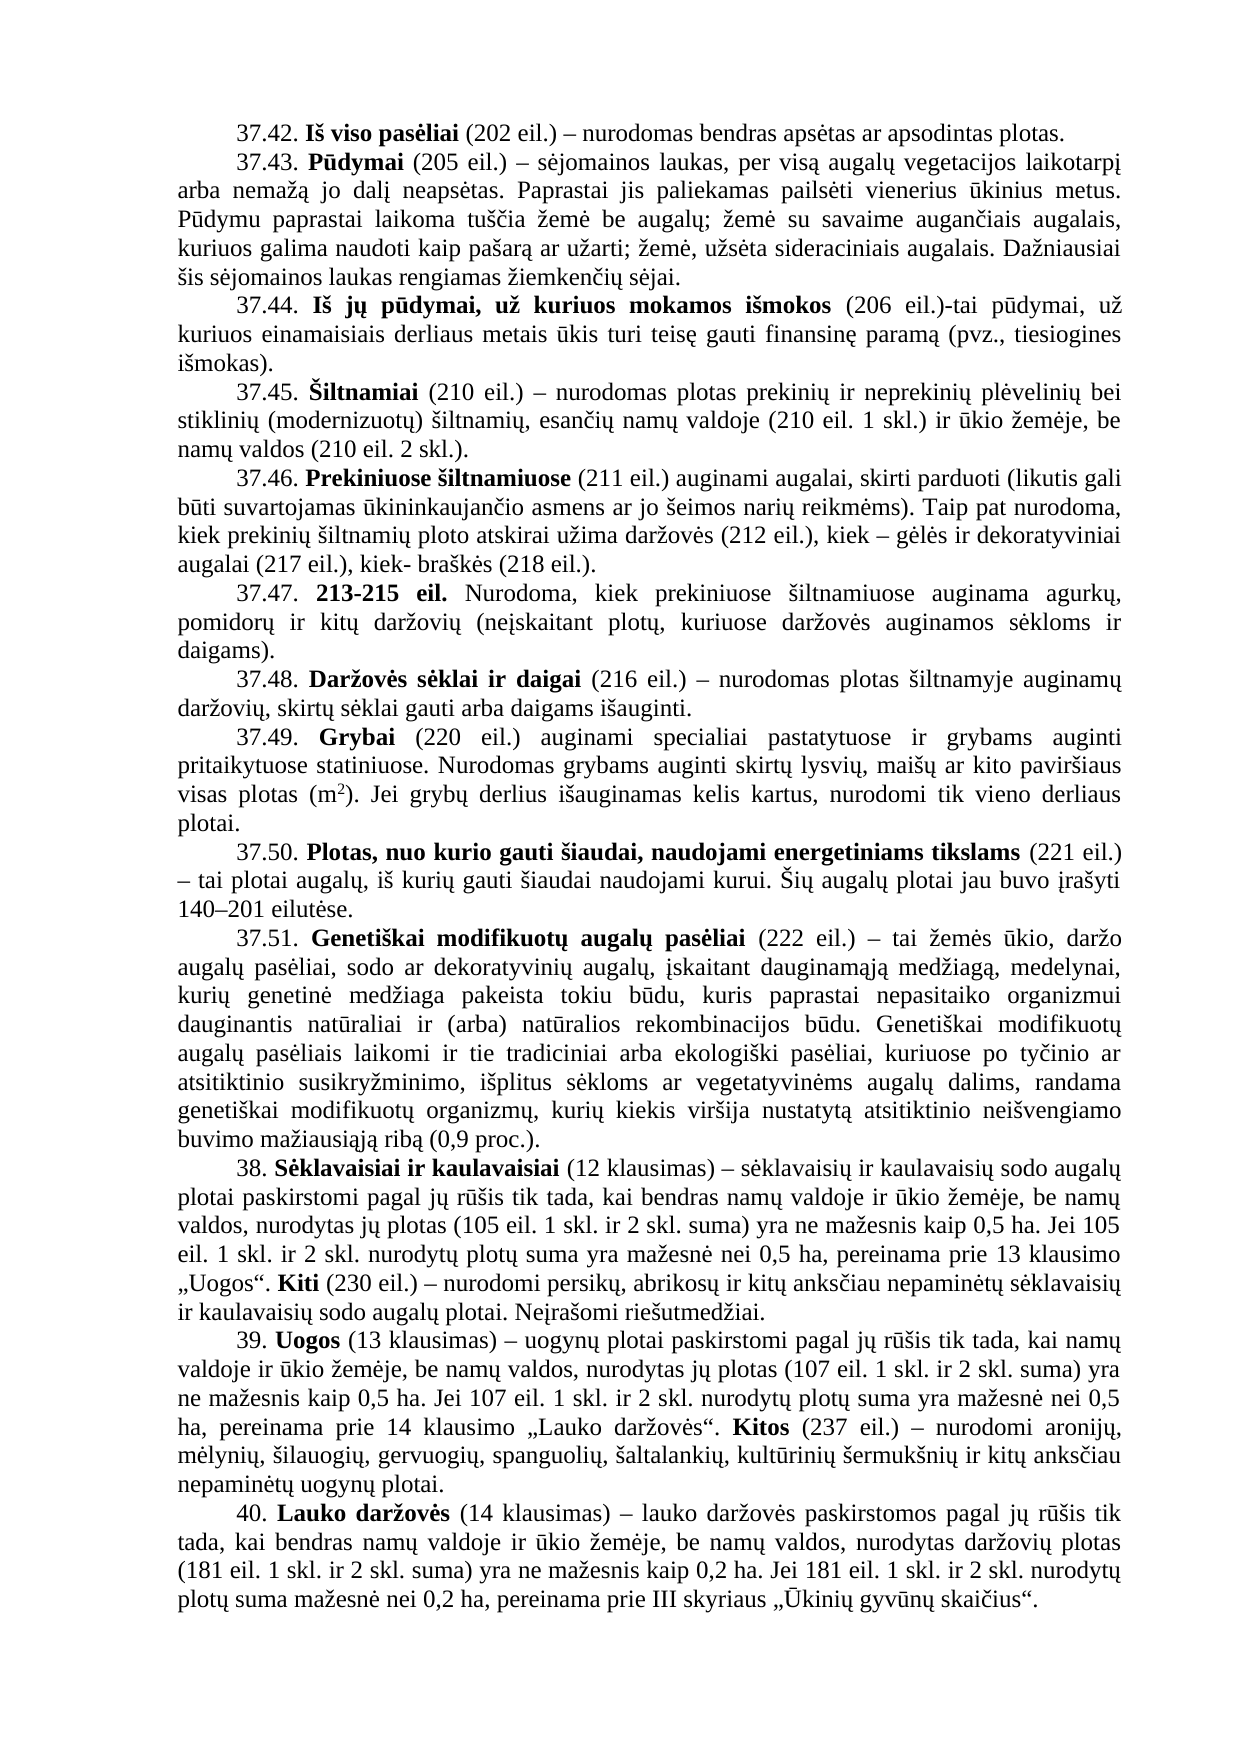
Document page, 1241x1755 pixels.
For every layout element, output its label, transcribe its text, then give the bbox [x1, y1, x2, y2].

text 37.46. Prekiniuose šiltnamiuose (211 eil.) auginami augalai, skirti parduoti (likutis gali būti suvartojamas ūkininkaujančio asmens ar jo šeimos narių reikmėms). Taip pat nurodoma, kiek prekinių šiltnamių ploto atskirai užima daržovės (212 eil.), kiek – gėlės ir dekoratyviniai augalai (217 eil.), kiek- braškės (218 eil.). [177, 463, 1122, 578]
text 37.47. 213-215 eil. Nurodoma, kiek prekiniuose šiltnamiuose auginama agurkų, pomidorų ir kitų daržovių (neįskaitant plotų, kuriuose daržovės auginamos sėkloms ir daigams). [177, 578, 1122, 664]
text 38. Sėklavaisiai ir kaulavaisiai (12 klausimas) – sėklavaisių ir kaulavaisių sodo augalų plotai paskirstomi pagal jų rūšis tik tada, kai bendras namų valdoje ir ūkio žemėje, be namų valdos, nurodytas jų plotas (105 eil. 1 skl. ir 2 skl. suma) yra ne mažesnis kaip 0,5 ha. Jei 105 eil. 1 skl. ir 2 skl. nurodytų plotų suma yra mažesnė nei 0,5 ha, pereinama prie 13 klausimo „Uogos“. Kiti (230 eil.) – nurodomi persikų, abrikosų ir kitų anksčiau nepaminėtų sėklavaisių ir kaulavaisių sodo augalų plotai. Neįrašomi riešutmedžiai. [177, 1153, 1122, 1326]
text 37.51. Genetiškai modifikuotų augalų pasėliai (222 eil.) – tai žemės ūkio, daržo augalų pasėliai, sodo ar dekoratyvinių augalų, įskaitant dauginamąją medžiagą, medelynai, kurių genetinė medžiaga pakeista tokiu būdu, kuris paprastai nepasitaiko organizmui dauginantis natūraliai ir (arba) natūralios rekombinacijos būdu. Genetiškai modifikuotų augalų pasėliais laikomi ir tie tradiciniai arba ekologiški pasėliai, kuriuose po tyčinio ar atsitiktinio susikryžminimo, išplitus sėkloms ar vegetatyvinėms augalų dalims, randama genetiškai modifikuotų organizmų, kurių kiekis viršija nustatytą atsitiktinio neišvengiamo buvimo mažiausiąją ribą (0,9 proc.). [177, 923, 1122, 1153]
text 37.42. Iš viso pasėliai (202 eil.) – nurodomas bendras apsėtas ar apsodintas plotas. [177, 118, 1122, 147]
text 37.50. Plotas, nuo kurio gauti šiaudai, naudojami energetiniams tikslams (221 eil.) – tai plotai augalų, iš kurių gauti šiaudai naudojami kurui. Šių augalų plotai jau buvo įrašyti 140–201 eilutėse. [177, 837, 1122, 923]
text 39. Uogos (13 klausimas) – uogynų plotai paskirstomi pagal jų rūšis tik tada, kai namų valdoje ir ūkio žemėje, be namų valdos, nurodytas jų plotas (107 eil. 1 skl. ir 2 skl. suma) yra ne mažesnis kaip 0,5 ha. Jei 107 eil. 1 skl. ir 2 skl. nurodytų plotų suma yra mažesnė nei 0,5 ha, pereinama prie 14 klausimo „Lauko daržovės“. Kitos (237 eil.) – nurodomi aronijų, mėlynių, šilauogių, gervuogių, spanguolių, šaltalankių, kultūrinių šermukšnių ir kitų anksčiau nepaminėtų uogynų plotai. [177, 1326, 1122, 1498]
text 37.43. Pūdymai (205 eil.) – sėjomainos laukas, per visą augalų vegetacijos laikotarpį arba nemažą jo dalį neapsėtas. Paprastai jis paliekamas pailsėti vienerius ūkinius metus. Pūdymu paprastai laikoma tuščia žemė be augalų; žemė su savaime augančiais augalais, kuriuos galima naudoti kaip pašarą ar užarti; žemė, užsėta sideraciniais augalais. Dažniausiai šis sėjomainos laukas rengiamas žiemkenčių sėjai. [177, 147, 1122, 291]
text 40. Lauko daržovės (14 klausimas) – lauko daržovės paskirstomos pagal jų rūšis tik tada, kai bendras namų valdoje ir ūkio žemėje, be namų valdos, nurodytas daržovių plotas (181 eil. 1 skl. ir 2 skl. suma) yra ne mažesnis kaip 0,2 ha. Jei 181 eil. 1 skl. ir 2 skl. nurodytų plotų suma mažesnė nei 0,2 ha, pereinama prie III skyriaus „Ūkinių gyvūnų skaičius“. [177, 1498, 1122, 1613]
text 37.45. Šiltnamiai (210 eil.) – nurodomas plotas prekinių ir neprekinių plėvelinių bei stiklinių (modernizuotų) šiltnamių, esančių namų valdoje (210 eil. 1 skl.) ir ūkio žemėje, be namų valdos (210 eil. 2 skl.). [177, 377, 1122, 463]
text 37.44. Iš jų pūdymai, už kuriuos mokamos išmokos (206 eil.)-tai pūdymai, už kuriuos einamaisiais derliaus metais ūkis turi teisę gauti finansinę paramą (pvz., tiesiogines išmokas). [177, 291, 1122, 377]
text 37.49. Grybai (220 eil.) auginami specialiai pastatytuose ir grybams auginti pritaikytuose statiniuose. Nurodomas grybams auginti skirtų lysvių, maišų ar kito paviršiaus visas plotas (m2). Jei grybų derlius išauginamas kelis kartus, nurodomi tik vieno derliaus plotai. [177, 722, 1122, 837]
text 37.48. Daržovės sėklai ir daigai (216 eil.) – nurodomas plotas šiltnamyje auginamų daržovių, skirtų sėklai gauti arba daigams išauginti. [177, 664, 1122, 722]
